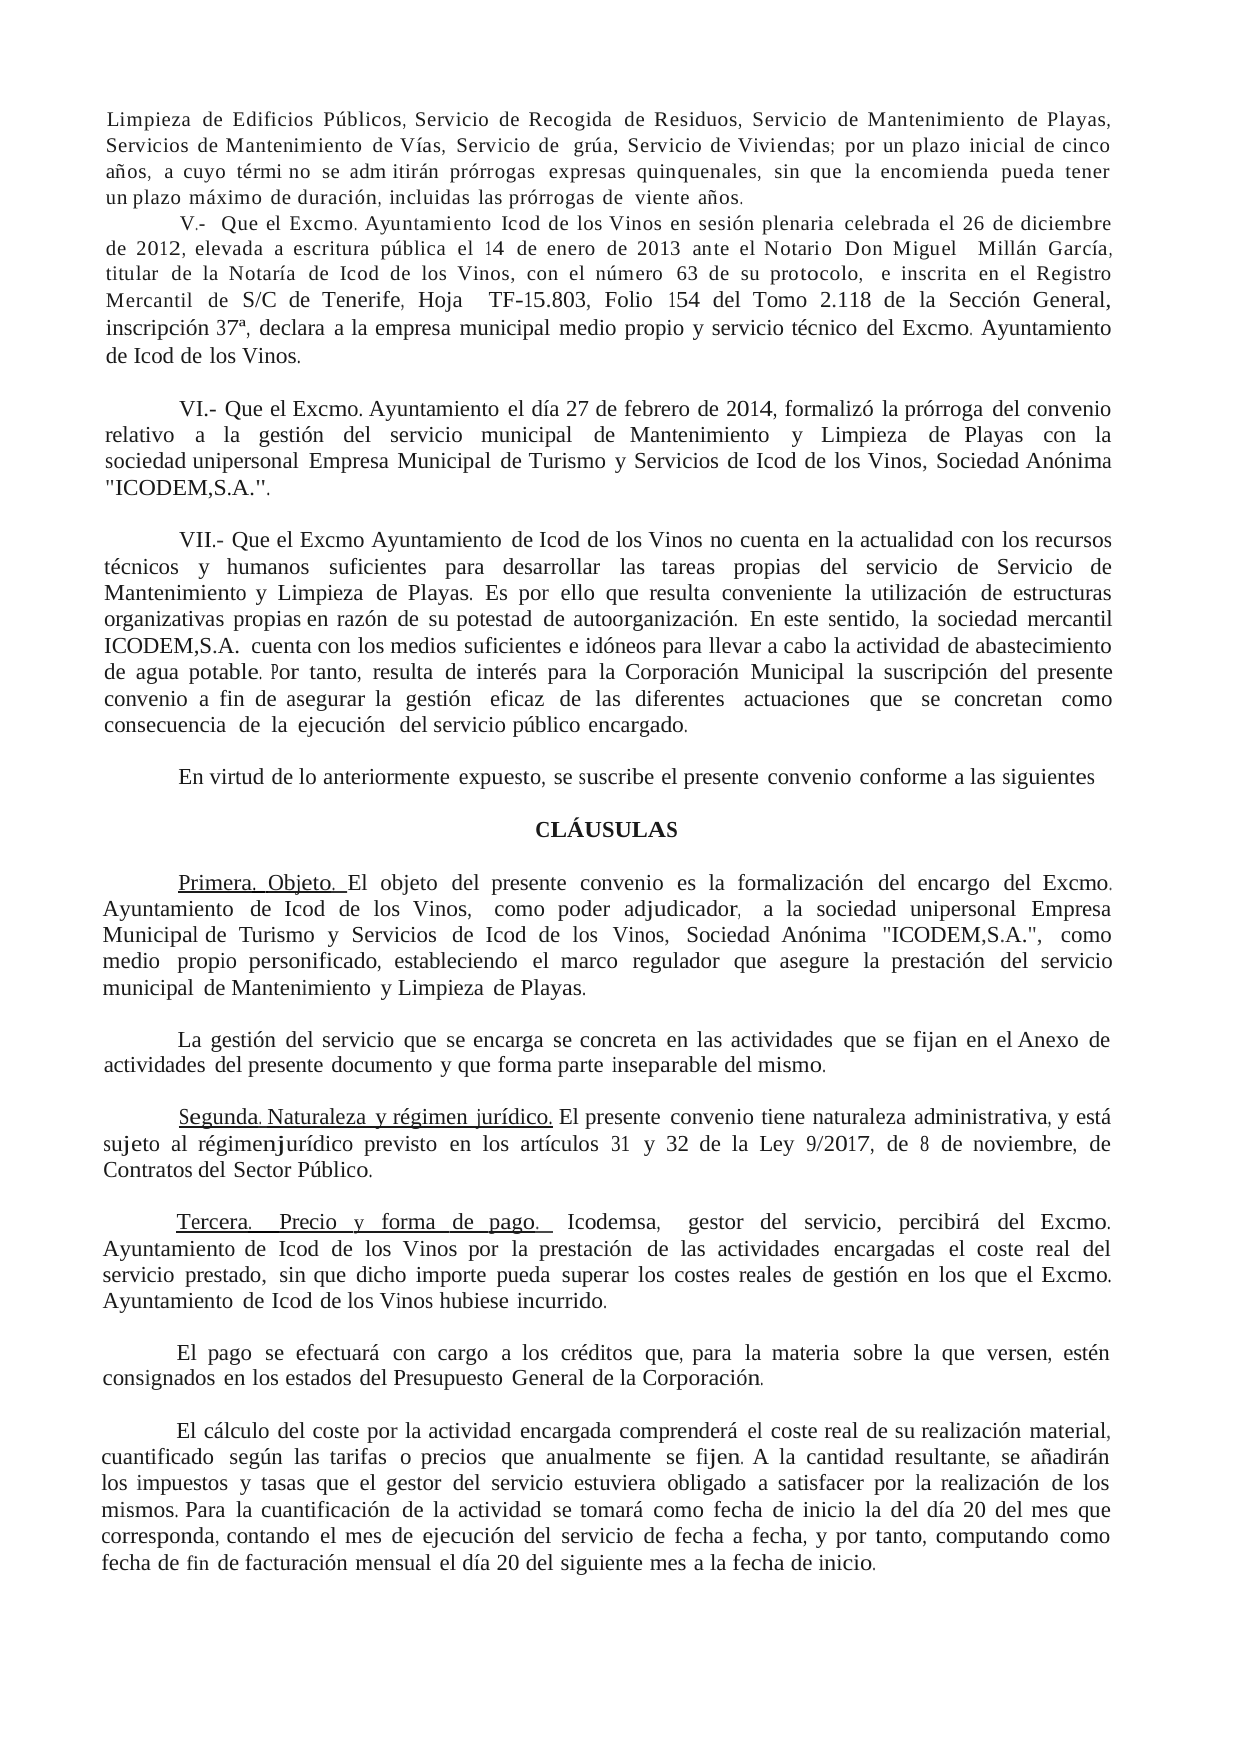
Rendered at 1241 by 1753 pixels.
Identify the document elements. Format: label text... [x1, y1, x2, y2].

text En virtud de lo anteriormente expuesto, se suscribe el presente convenio conforme a las siguientes [178, 763, 1119, 790]
text La gestión del servicio que se encarga se concreta en las actividades que se fijan en el Anexo de actividades del presente documento y que forma parte inseparable del mismo. [103, 1027, 1110, 1077]
text Tercera. Precio y forma de pago. Icodemsa, gestor del servicio, percibirá del Excmo. Ayuntamiento de Icod de los Vinos por la prestación de las actividades encargadas el coste real del servicio prestado, sin que dicho importe pueda superar los costes reales de gestión en los que el Excmo. Ayuntamiento de Icod de los Vinos hubiese incurrido. [102, 1208, 1112, 1314]
text El pago se efectuará con cargo a los créditos que, para la materia sobre la que versen, estén consignados en los estados del Presupuesto General de la Corporación. [102, 1340, 1111, 1390]
text V.- Que el Excmo. Ayuntamiento Icod de los Vinos en sesión plenaria celebrada el 26 de diciembre de 2012, elevada a escritura pública el 14 de enero de 2013 ante el Notario Don Miguel Millán García, titular de la Notaría de Icod de los Vinos, con el número 63 de su protocolo, e inscrita en el Registro Mercantil de S/C de Tenerife, Hoja TF-15.803, Folio 154 del Tomo 2.118 de la Sección General, inscripción 37ª, declara a la empresa municipal medio propio y servicio técnico del Excmo. Ayuntamiento de Icod de los Vinos. [106, 211, 1112, 368]
text Limpieza de Edificios Públicos, Servicio de Recogida de Residuos, Servicio de Mantenimiento de Playas, Servicios de Mantenimiento de Vías, Servicio de grúa, Servicio de Viviendas; por un plazo inicial de cinco años, a cuyo térmi no se adm itirán prórrogas expresas quinquenales, sin que la encomienda pueda tener un plazo máximo de duración, incluidas las prórrogas de viente años. [106, 107, 1111, 209]
text VII.- Que el Excmo Ayuntamiento de Icod de los Vinos no cuenta en la actualidad con los recursos técnicos y humanos suficientes para desarrollar las tareas propias del servicio de Servicio de Mantenimiento y Limpieza de Playas. Es por ello que resulta conveniente la utilización de estructuras organizativas propias en razón de su potestad de autoorganización. En este sentido, la sociedad mercantil ICODEM,S.A. cuenta con los medios suficientes e idóneos para llevar a cabo la actividad de abastecimiento de agua potable. Por tanto, resulta de interés para la Corporación Municipal la suscripción del presente convenio a fin de asegurar la gestión eficaz de las diferentes actuaciones que se concretan como consecuencia de la ejecución del servicio público encargado. [104, 526, 1113, 737]
text CLÁUSULAS [534, 816, 679, 842]
text VI.- Que el Excmo. Ayuntamiento el día 27 de febrero de 2014, formalizó la prórroga del convenio relativo a la gestión del servicio municipal de Mantenimiento y Limpieza de Playas con la sociedad unipersonal Empresa Municipal de Turismo y Servicios de Icod de los Vinos, Sociedad Anónima "ICODEM,S.A.". [105, 395, 1112, 500]
text Primera. Objeto. El objeto del presente convenio es la formalización del encargo del Excmo. Ayuntamiento de Icod de los Vinos, como poder adjudicador, a la sociedad unipersonal Empresa Municipal de Turismo y Servicios de Icod de los Vinos, Sociedad Anónima "ICODEM,S.A.", como medio propio personificado, estableciendo el marco regulador que asegure la prestación del servicio municipal de Mantenimiento y Limpieza de Playas. [102, 868, 1112, 1000]
text El cálculo del coste por la actividad encargada comprenderá el coste real de su realización material, cuantificado según las tarifas o precios que anualmente se fijen. A la cantidad resultante, se añadirán los impuestos y tasas que el gestor del servicio estuviera obligado a satisfacer por la realización de los mismos. Para la cuantificación de la actividad se tomará como fecha de inicio la del día 20 del mes que corresponda, contando el mes de ejecución del servicio de fecha a fecha, y por tanto, computando como fecha de fin de facturación mensual el día 20 del siguiente mes a la fecha de inicio. [101, 1417, 1111, 1575]
text Segunda. Naturaleza y régimen jurídico. El presente convenio tiene naturaleza administrativa, y está sujeto al régimenjurídico previsto en los artículos 31 y 32 de la Ley 9/2017, de 8 de noviembre, de Contratos del Sector Público. [103, 1103, 1112, 1182]
